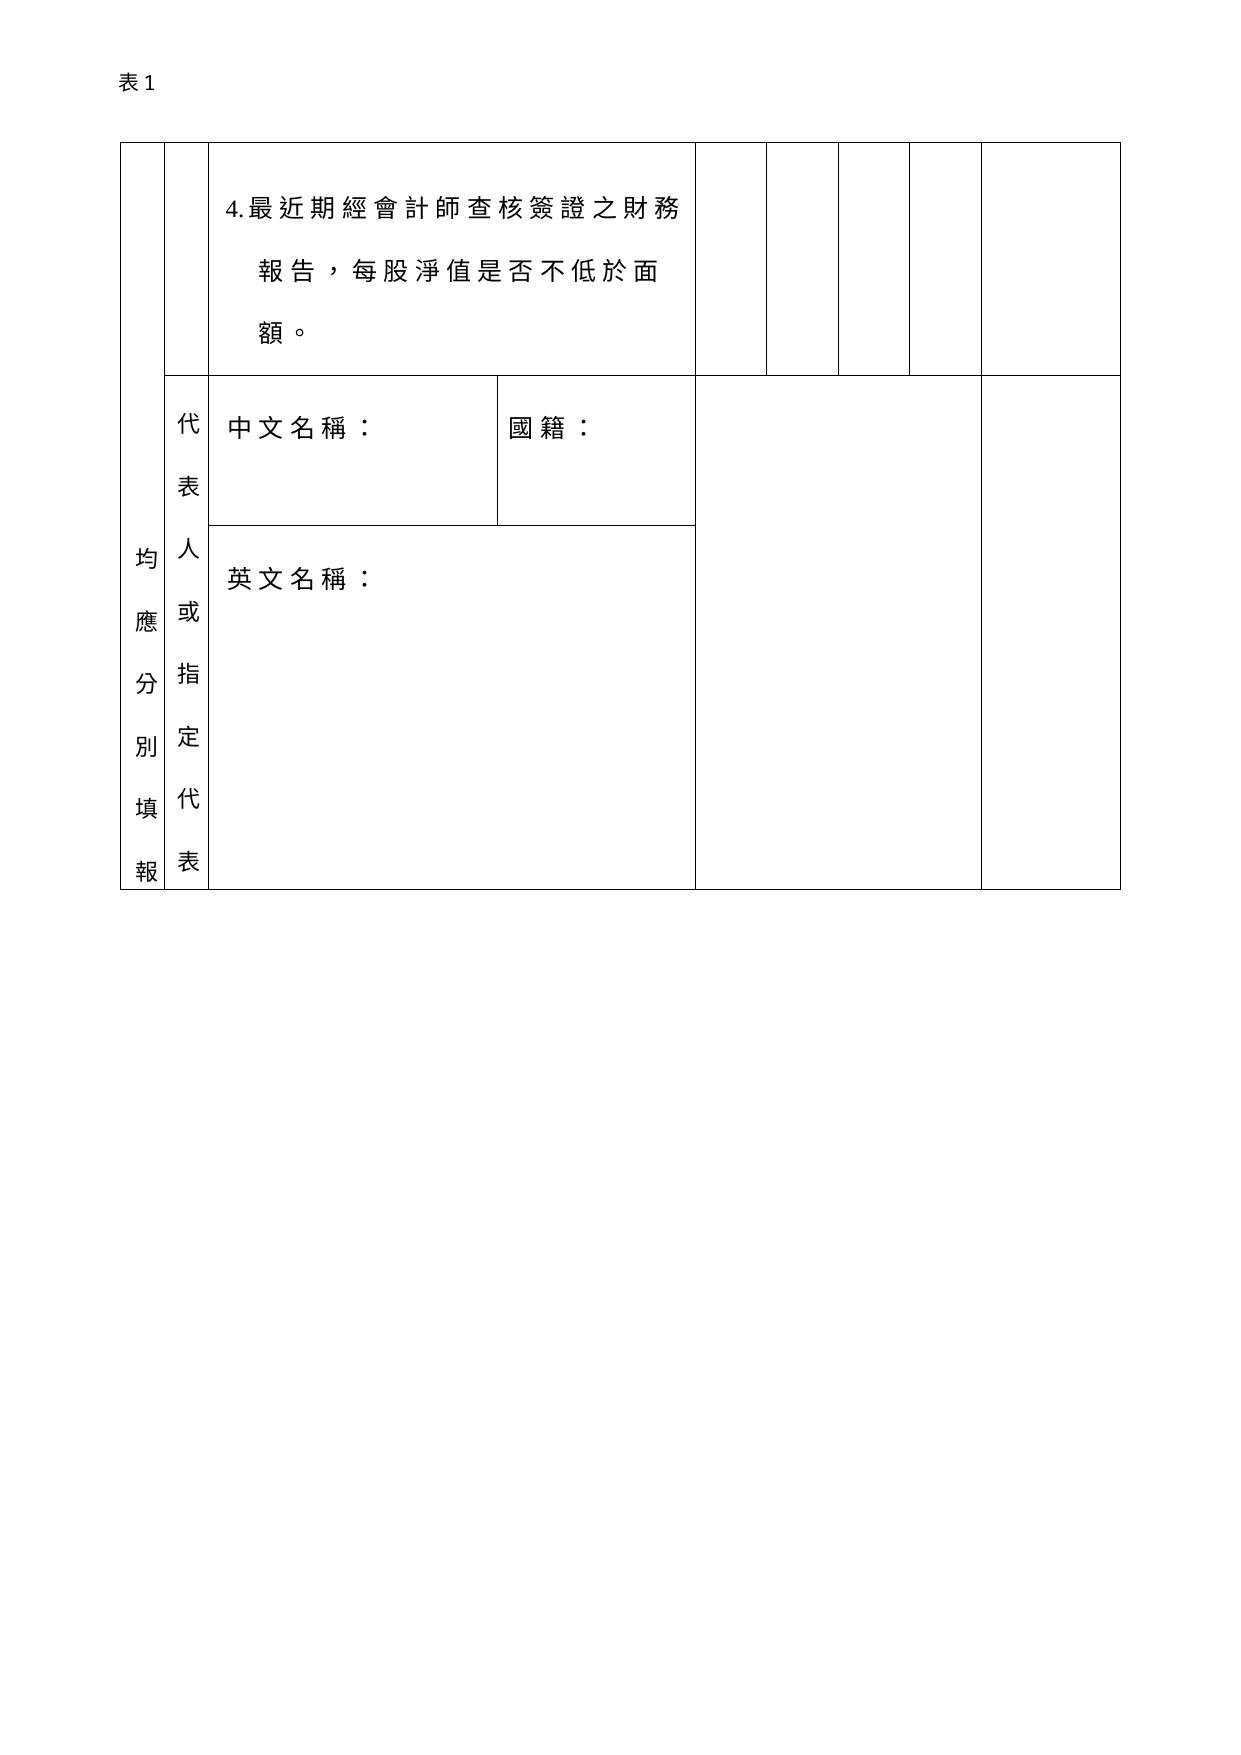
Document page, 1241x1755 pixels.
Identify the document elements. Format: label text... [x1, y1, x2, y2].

table_cell [696, 143, 766, 374]
table_cell 中文名稱： [209, 376, 497, 525]
table_cell [839, 143, 909, 374]
table_cell [982, 376, 1120, 889]
table_cell 國籍： [498, 376, 695, 525]
table_cell 4.最近期經會計師查核簽證之財務報告，每股淨值是否不低於面額。 [209, 143, 695, 374]
table_cell 金融控股公司為發起人之ㄧ者︻註：每一保險子公司均應分別填報︼ [121, 143, 164, 889]
table_cell [696, 376, 981, 889]
table_cell [209, 599, 695, 889]
table_cell [767, 143, 838, 374]
table_cell [910, 143, 981, 374]
table_cell 代表人或指定代表 [165, 376, 208, 889]
table_cell [982, 143, 1120, 374]
table_cell [165, 143, 208, 374]
table_cell 英文名稱： [209, 526, 695, 599]
